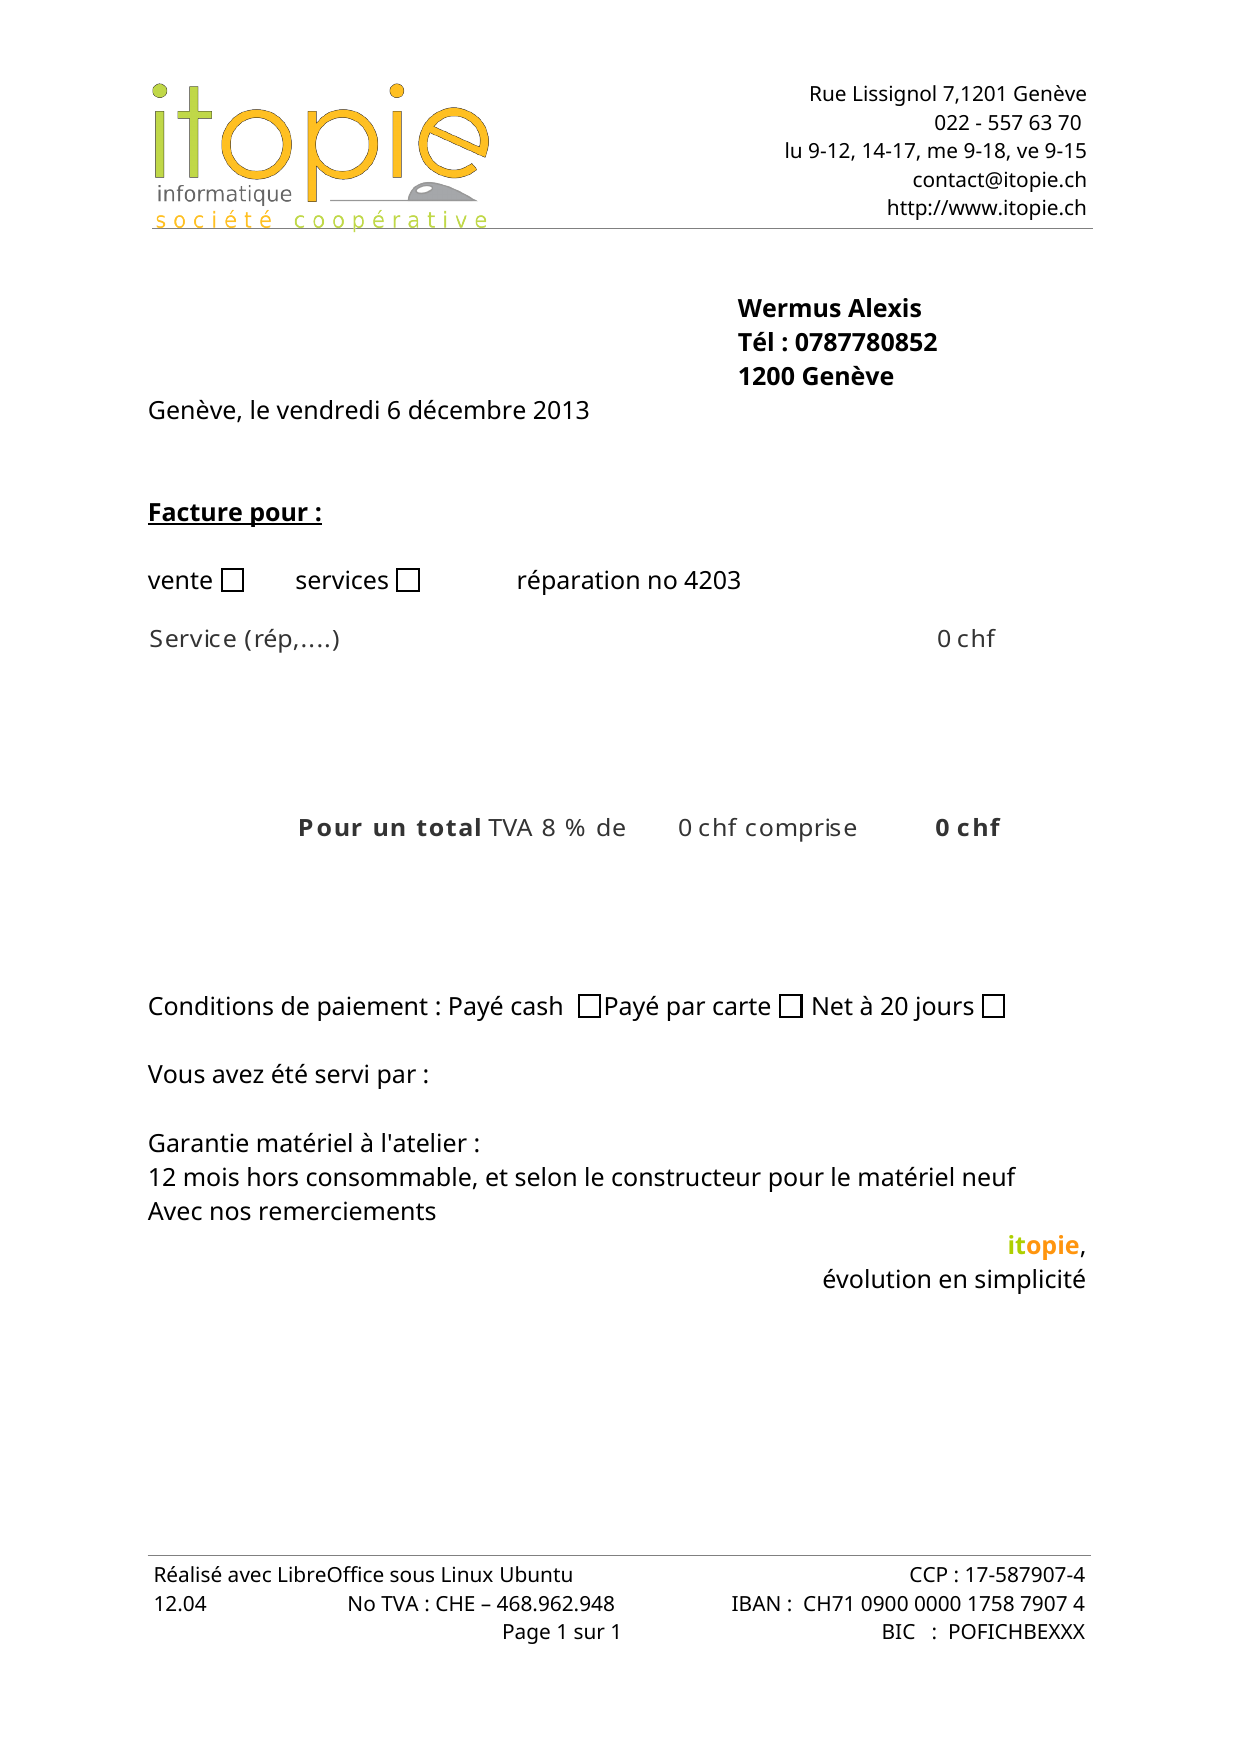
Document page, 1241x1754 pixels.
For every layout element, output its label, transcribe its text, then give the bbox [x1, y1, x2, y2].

text itopie, [148, 1227, 1093, 1262]
text Avec nos remerciements [148, 1193, 1093, 1227]
text Tél : 0787780852 [148, 324, 1093, 358]
picture [138, 72, 500, 244]
text vente services réparation no 4203 [148, 563, 1093, 597]
text évolution en simplicité [148, 1262, 1093, 1296]
text Vous avez été servi par : [148, 1057, 1093, 1091]
text Facture pour : [148, 495, 1093, 529]
text Wermus Alexis [148, 290, 1093, 324]
text 12 mois hors consommable, et selon le constructeur pour le matériel neuf [148, 1159, 1093, 1193]
text 1200 Genève [148, 358, 1093, 392]
text Genève, le vendredi 6 décembre 2013 [148, 392, 1093, 427]
text Garantie matériel à l'atelier : [148, 1125, 1093, 1159]
text Conditions de paiement : Payé cash Payé par carte Net à 20 jours [148, 989, 1093, 1023]
